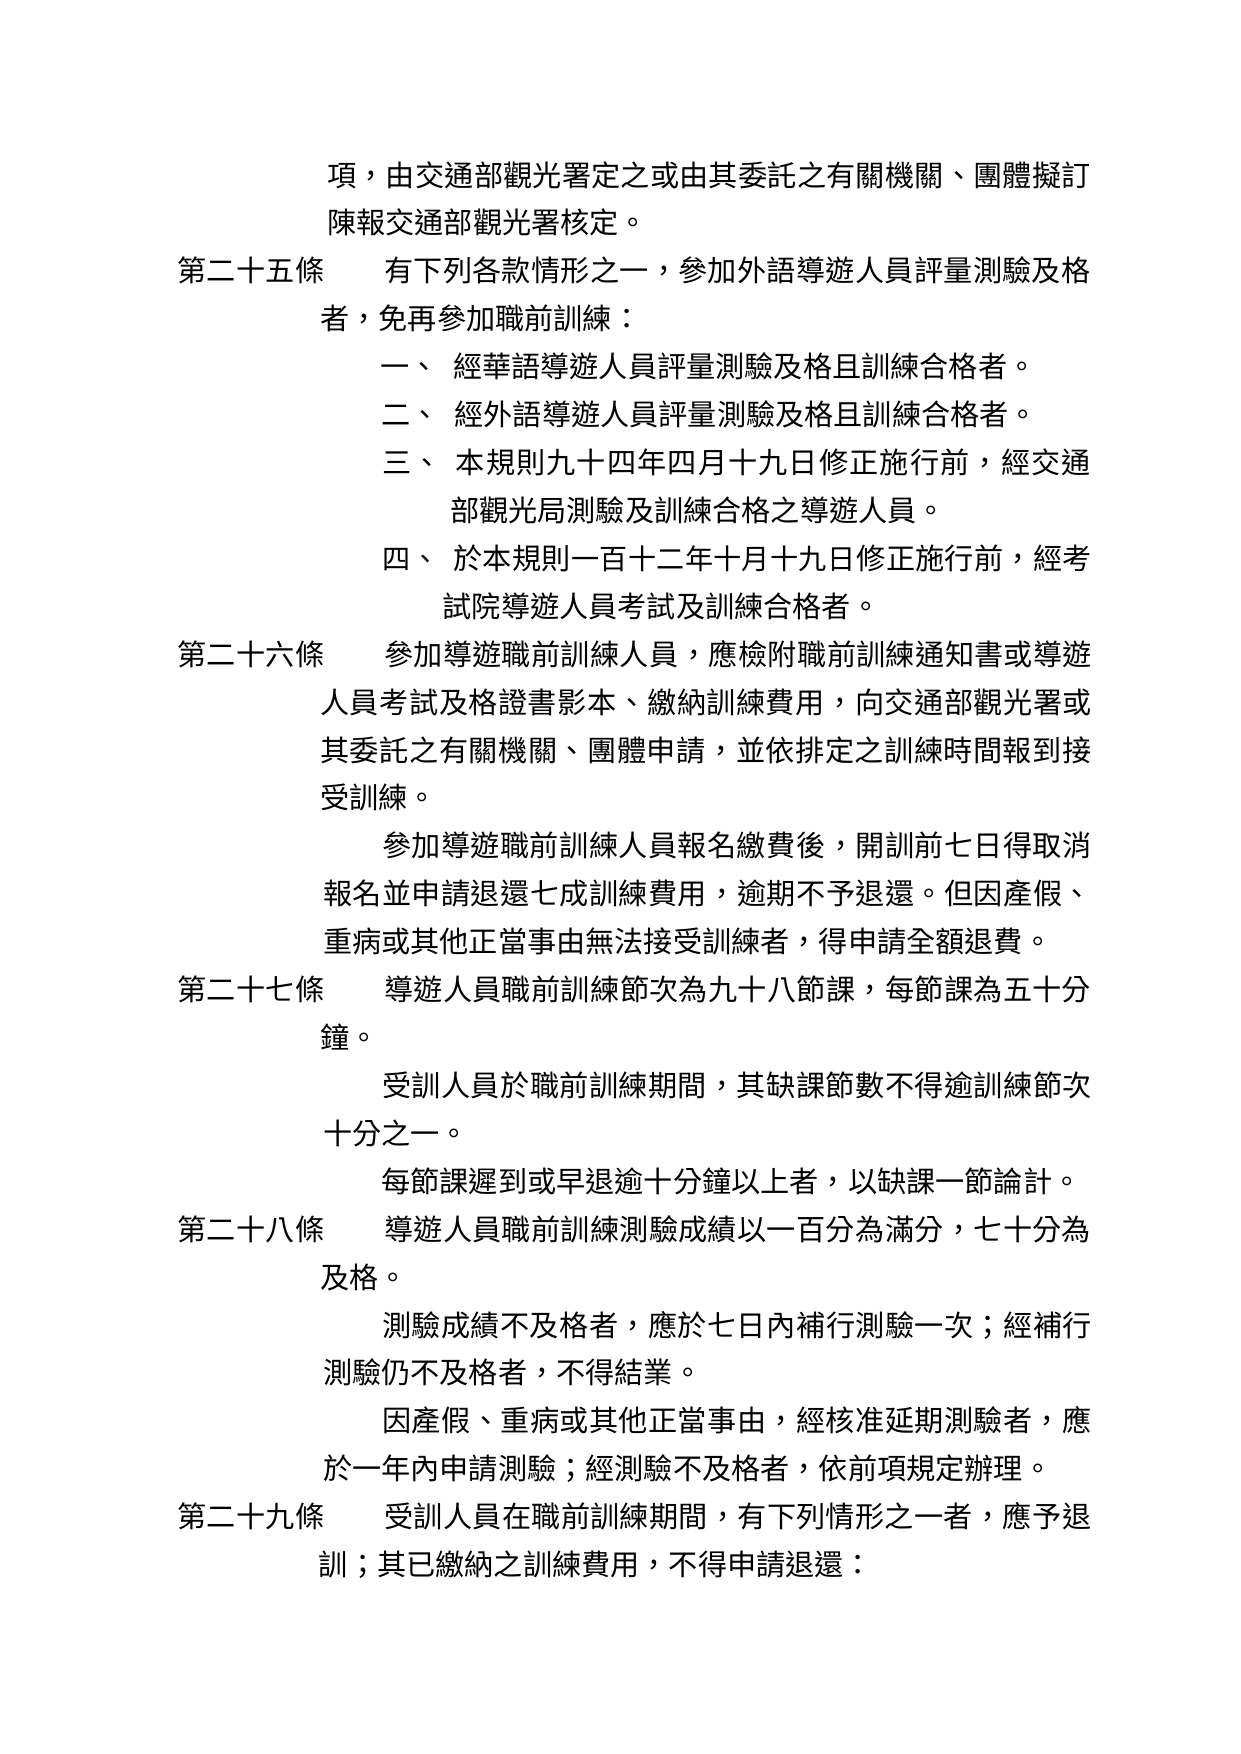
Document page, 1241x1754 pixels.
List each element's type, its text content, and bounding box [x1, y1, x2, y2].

list 本規則九十四年四月十九日修正施行前，經交通部觀光局測驗及訓練合格之導遊人員。 [383, 435, 1092, 531]
list 經華語導遊人員評量測驗及格且訓練合格者。 [377, 339, 1092, 387]
text 每節課遲到或早退逾十分鐘以上者，以缺課一節論計。 [236, 1154, 1092, 1202]
text 受訓人員於職前訓練期間，其缺課節數不得逾訓練節次十分之一。 [236, 1058, 1092, 1154]
text 第二十八條 導遊人員職前訓練測驗成績以一百分為滿分，七十分為及格。 [177, 1202, 1092, 1298]
text 參加導遊職前訓練人員報名繳費後，開訓前七日得取消報名並申請退還七成訓練費用，逾期不予退還。但因產假、重病或其他正當事由無法接受訓練者，得申請全額退費。 [236, 818, 1092, 962]
text 第二十九條 受訓人員在職前訓練期間，有下列情形之一者，應予退訓；其已繳納之訓練費用，不得申請退還： [177, 1489, 1092, 1585]
text 第二十六條 參加導遊職前訓練人員，應檢附職前訓練通知書或導遊人員考試及格證書影本、繳納訓練費用，向交通部觀光署或其委託之有關機關、團體申請，並依排定之訓練時間報到接受訓練。 [177, 627, 1092, 818]
list 經外語導遊人員評量測驗及格且訓練合格者。 [377, 387, 1092, 435]
text 第二十五條 有下列各款情形之一，參加外語導遊人員評量測驗及格者，免再參加職前訓練： [177, 243, 1092, 339]
text 測驗成績不及格者，應於七日內補行測驗一次；經補行測驗仍不及格者，不得結業。 [236, 1298, 1092, 1393]
text 項，由交通部觀光署定之或由其委託之有關機關、團體擬訂陳報交通部觀光署核定。 [239, 148, 1092, 243]
list 於本規則一百十二年十月十九日修正施行前，經考試院導遊人員考試及訓練合格者。 [383, 531, 1092, 627]
text 第二十七條 導遊人員職前訓練節次為九十八節課，每節課為五十分鐘。 [177, 962, 1092, 1058]
text 因產假、重病或其他正當事由，經核准延期測驗者，應於一年內申請測驗；經測驗不及格者，依前項規定辦理。 [236, 1393, 1092, 1489]
